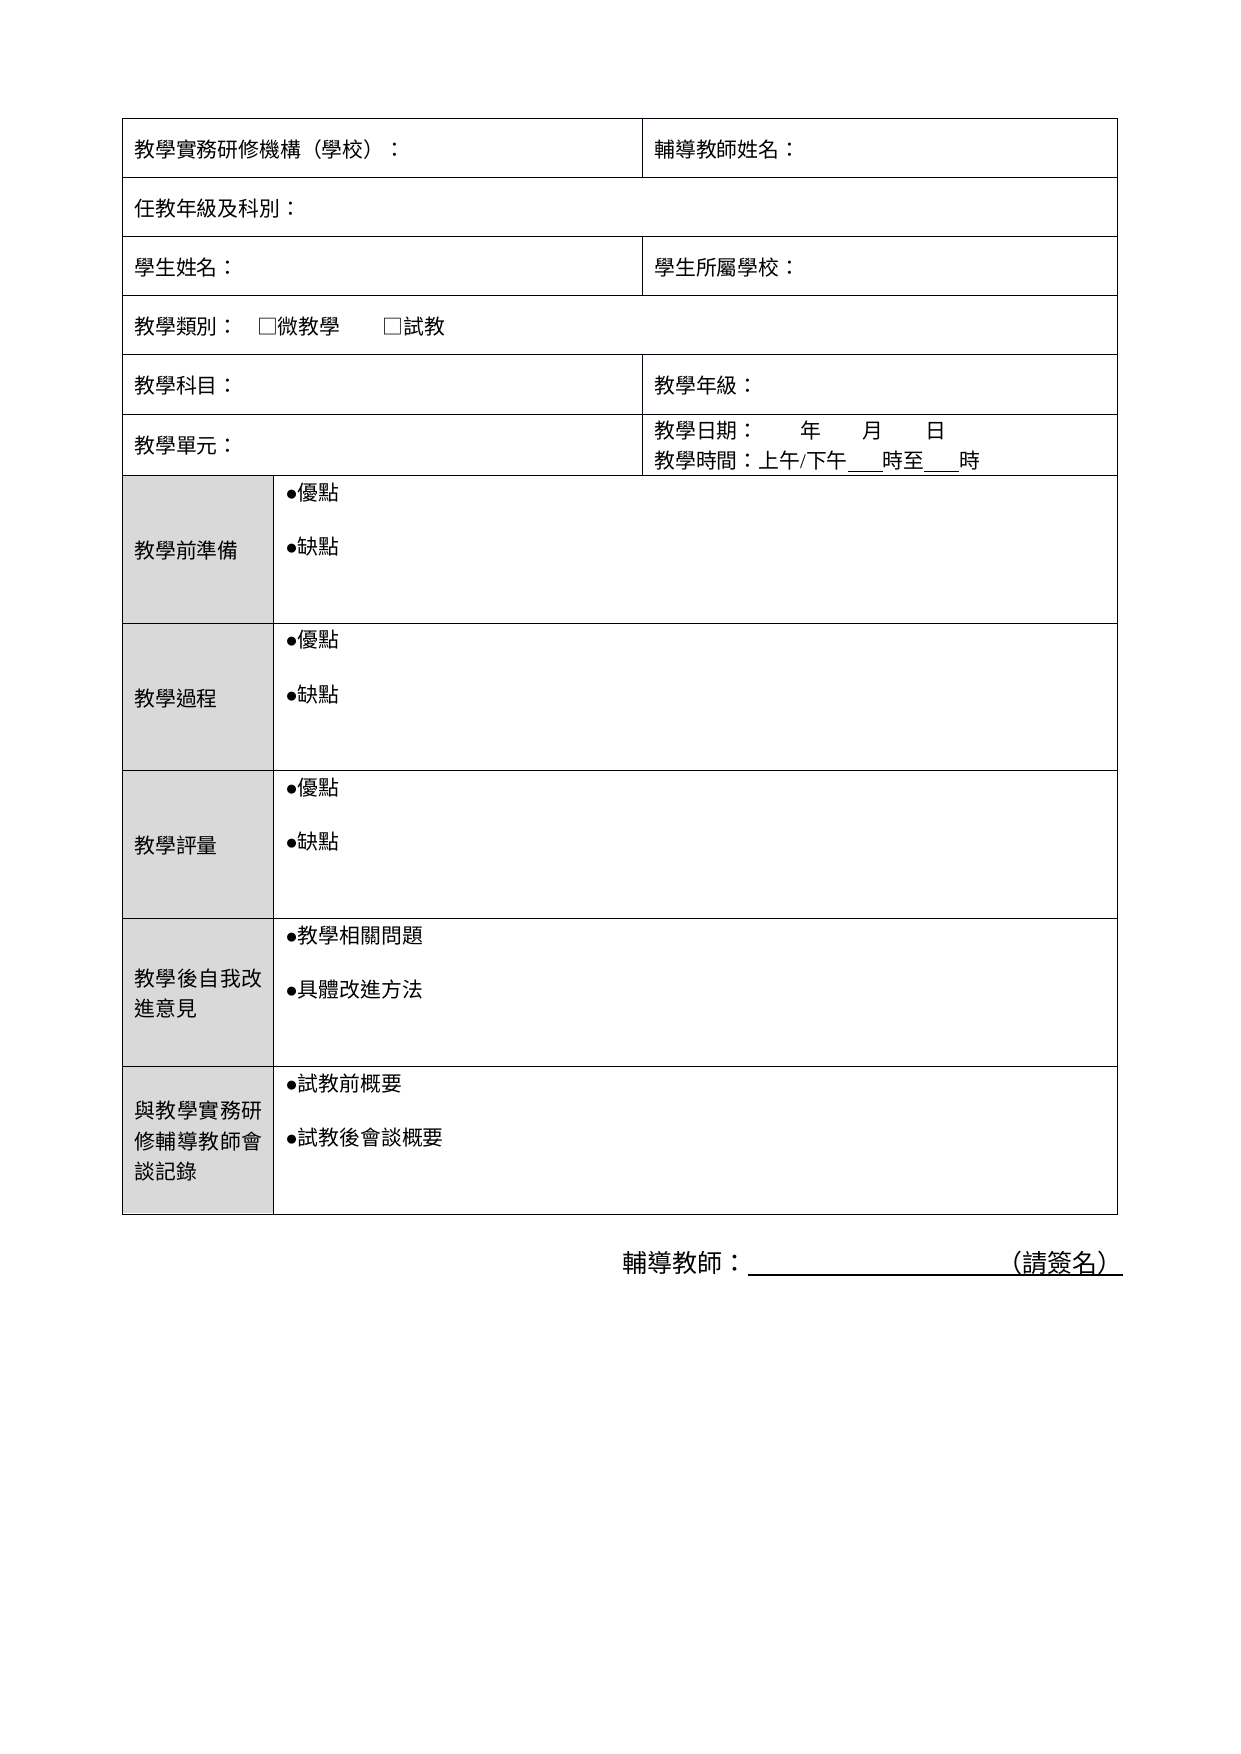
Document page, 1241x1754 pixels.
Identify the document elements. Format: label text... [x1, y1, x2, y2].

table_cell 教學類別： □微教學 □試教 [123, 296, 1117, 354]
table_cell 教學單元： [123, 415, 642, 475]
text 輔導教師： （請簽名） [118, 1243, 1122, 1279]
table_cell ●優點 ●缺點 [274, 771, 1117, 918]
table_cell ●優點 ●缺點 [274, 624, 1117, 770]
table_header 教學實務研修機構（學校）： [123, 119, 642, 177]
table_cell 學生所屬學校： [643, 237, 1117, 295]
table_cell 教學科目： [123, 355, 642, 413]
table_cell 任教年級及科別： [123, 178, 1117, 236]
table_cell 教學後自我改進意見 [123, 919, 273, 1066]
table_cell 教學前準備 [123, 476, 273, 623]
table_cell 教學評量 [123, 771, 273, 918]
table_cell 與教學實務研修輔導教師會談記錄 [123, 1067, 273, 1213]
table_header 輔導教師姓名： [643, 119, 1117, 177]
table_cell 教學日期： 年 月 日 教學時間：上午/下午 時至 時 [643, 415, 1117, 475]
table_cell ●教學相關問題 ●具體改進方法 [274, 919, 1117, 1066]
table_cell ●試教前概要 ●試教後會談概要 [274, 1067, 1117, 1213]
table_cell 學生姓名： [123, 237, 642, 295]
table_cell 教學年級： [643, 355, 1117, 413]
table_cell ●優點 ●缺點 [274, 476, 1117, 623]
table_cell 教學過程 [123, 624, 273, 770]
